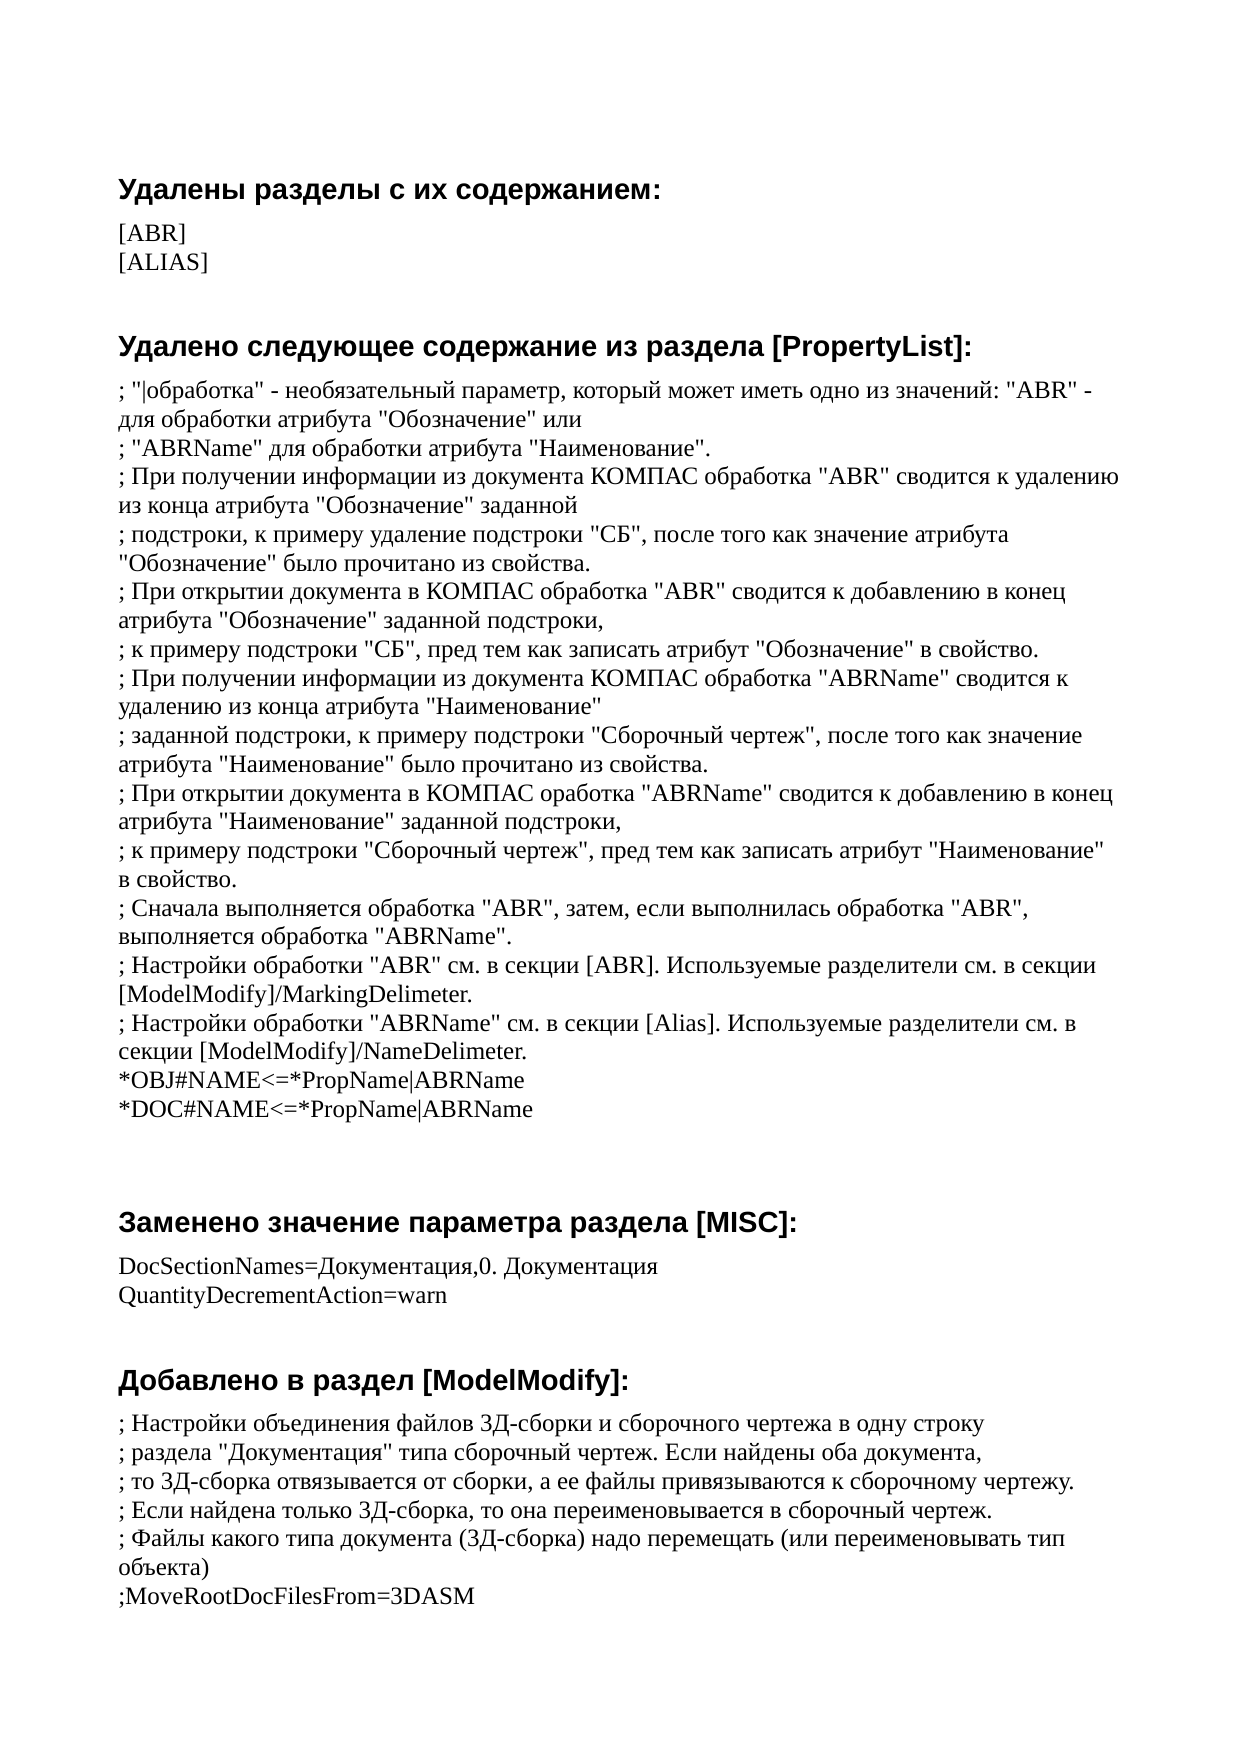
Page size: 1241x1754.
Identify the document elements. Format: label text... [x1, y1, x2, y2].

text ; подстроки, к примеру удаление подстроки "СБ", после того как значение атрибута "Обозначение" было прочитано из свойства. [118, 519, 1122, 576]
text ; При открытии документа в КОМПАС оработка "ABRName" сводится к добавлению в конец атрибута "Наименование" заданной подстроки, [118, 778, 1122, 835]
text ; то 3Д-сборка отвязывается от сборки, а ее файлы привязываются к сборочному чертежу. [118, 1466, 1122, 1495]
text ; При получении информации из документа КОМПАС обработка "ABRName" сводится к удалению из конца атрибута "Наименование" [118, 663, 1122, 720]
text ; Файлы какого типа документа (3Д-сборка) надо перемещать (или переименовывать тип объекта) [118, 1523, 1122, 1581]
text ; к примеру подстроки "Сборочный чертеж", пред тем как записать атрибут "Наименование" в свойство. [118, 835, 1122, 893]
text ; раздела "Документация" типа сборочный чертеж. Если найдены оба документа, [118, 1437, 1122, 1466]
text ; заданной подстроки, к примеру подстроки "Сборочный чертеж", после того как значение атрибута "Наименование" было прочитано из свойства. [118, 720, 1122, 778]
text ; Если найдена только 3Д-сборка, то она переименовывается в сборочный чертеж. [118, 1495, 1122, 1523]
subtitle Заменено значение параметра раздела [MISC]: [118, 1205, 1122, 1239]
text ; При получении информации из документа КОМПАС обработка "ABR" сводится к удалению из конца атрибута "Обозначение" заданной [118, 461, 1122, 519]
text ; Настройки объединения файлов 3Д-сборки и сборочного чертежа в одну строку [118, 1408, 1122, 1437]
text [ALIAS] [118, 247, 1122, 275]
text ; Сначала выполняется обработка "ABR", затем, если выполнилась обработка "ABR", выполняется обработка "ABRName". [118, 893, 1122, 950]
text ; "ABRName" для обработки атрибута "Наименование". [118, 433, 1122, 461]
subtitle Удалены разделы с их содержанием: [118, 172, 1122, 205]
text ; Настройки обработки "ABR" см. в секции [ABR]. Используемые разделители см. в секции [ModelModify]/MarkingDelimeter. [118, 950, 1122, 1008]
subtitle Удалено следующее содержание из раздела [PropertyList]: [118, 329, 1122, 363]
subtitle Добавлено в раздел [ModelModify]: [118, 1362, 1122, 1396]
text [ABR] [118, 218, 1122, 247]
text ; "|обработка" - необязательный параметр, который может иметь одно из значений: "ABR" - для обработки атрибута "Обозначение" или [118, 375, 1122, 433]
text QuantityDecrementAction=warn [118, 1280, 1122, 1309]
text *DOC#NAME<=*PropName|ABRName [118, 1094, 1122, 1123]
text ; При открытии документа в КОМПАС обработка "ABR" сводится к добавлению в конец атрибута "Обозначение" заданной подстроки, [118, 576, 1122, 634]
text ;MoveRootDocFilesFrom=3DASM [118, 1581, 1122, 1610]
text *OBJ#NAME<=*PropName|ABRName [118, 1065, 1122, 1094]
text ; к примеру подстроки "СБ", пред тем как записать атрибут "Обозначение" в свойство. [118, 634, 1122, 663]
text ; Настройки обработки "ABRName" см. в секции [Alias]. Используемые разделители см. в секции [ModelModify]/NameDelimeter. [118, 1008, 1122, 1065]
text DocSectionNames=Документация,0. Документация [118, 1251, 1122, 1280]
